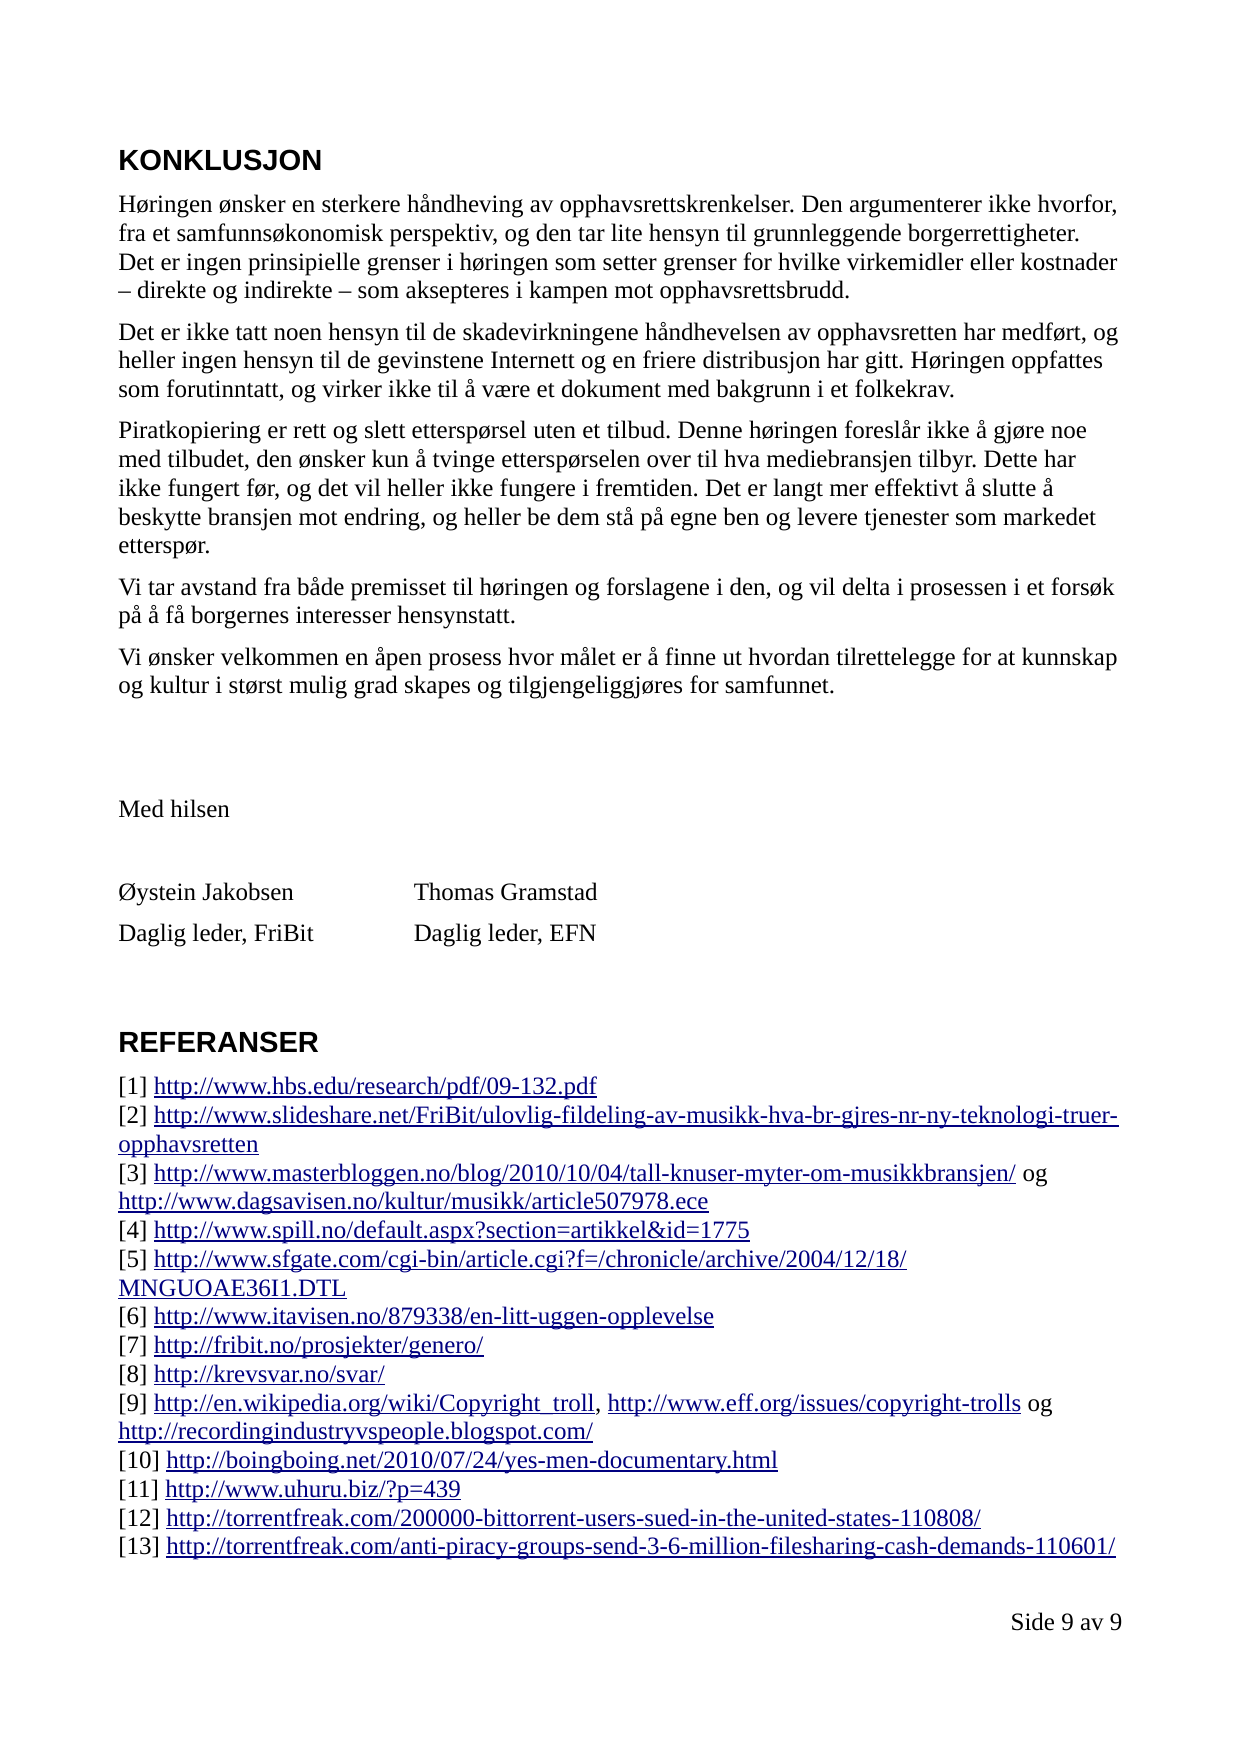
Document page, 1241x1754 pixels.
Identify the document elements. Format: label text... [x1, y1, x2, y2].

text Piratkopiering er rett og slett etterspørsel uten et tilbud. Denne høringen foreslår ikke å gjøre noe med tilbudet, den ønsker kun å tvinge etterspørselen over til hva mediebransjen tilbyr. Dette har ikke fungert før, og det vil heller ikke fungere i fremtiden. Det er langt mer effektivt å slutte å beskytte bransjen mot endring, og heller be dem stå på egne ben og levere tjenester som markedet etterspør. [118, 415, 1122, 559]
text [13] http://torrentfreak.com/anti-piracy-groups-send-3-6-million-filesharing-cash-demands-110601/ [118, 1531, 1122, 1560]
text [3] http://www.masterbloggen.no/blog/2010/10/04/tall-knuser-myter-om-musikkbransjen/ og http://www.dagsavisen.no/kultur/musikk/article507978.ece [118, 1158, 1122, 1215]
text [11] http://www.uhuru.biz/?p=439 [118, 1474, 1122, 1503]
text [12] http://torrentfreak.com/200000-bittorrent-users-sued-in-the-united-states-110808/ [118, 1503, 1122, 1531]
text [9] http://en.wikipedia.org/wiki/Copyright_troll, http://www.eff.org/issues/copyright-trolls og http://recordingindustryvspeople.blogspot.com/ [118, 1388, 1122, 1445]
text Vi tar avstand fra både premisset til høringen og forslagene i den, og vil delta i prosessen i et forsøk på å få borgernes interesser hensynstatt. [118, 572, 1122, 629]
text Det er ikke tatt noen hensyn til de skadevirkningene håndhevelsen av opphavsretten har medført, og heller ingen hensyn til de gevinstene Internett og en friere distribusjon har gitt. Høringen oppfattes som forutinntatt, og virker ikke til å være et dokument med bakgrunn i et folkekrav. [118, 317, 1122, 403]
text [2] http://www.slideshare.net/FriBit/ulovlig-fildeling-av-musikk-hva-br-gjres-nr-ny-teknologi-truer-opphavsretten [118, 1100, 1122, 1158]
text [10] http://boingboing.net/2010/07/24/yes-men-documentary.html [118, 1445, 1122, 1474]
text Øystein Jakobsen Thomas Gramstad [118, 877, 1122, 905]
subtitle REFERANSER [118, 1025, 1122, 1059]
text [7] http://fribit.no/prosjekter/genero/ [118, 1330, 1122, 1359]
text [1] http://www.hbs.edu/research/pdf/09-132.pdf [118, 1071, 1122, 1100]
text Vi ønsker velkommen en åpen prosess hvor målet er å finne ut hvordan tilrettelegge for at kunnskap og kultur i størst mulig grad skapes og tilgjengeliggjøres for samfunnet. [118, 642, 1122, 699]
text [8] http://krevsvar.no/svar/ [118, 1359, 1122, 1388]
text [5] http://www.sfgate.com/cgi-bin/article.cgi?f=/chronicle/archive/2004/12/18/MNGUOAE36I1.DTL [118, 1244, 1122, 1301]
text Høringen ønsker en sterkere håndheving av opphavsrettskrenkelser. Den argumenterer ikke hvorfor, fra et samfunnsøkonomisk perspektiv, og den tar lite hensyn til grunnleggende borgerrettigheter. Det er ingen prinsipielle grenser i høringen som setter grenser for hvilke virkemidler eller kostnader – direkte og indirekte – som aksepteres i kampen mot opphavsrettsbrudd. [118, 189, 1122, 304]
text [4] http://www.spill.no/default.aspx?section=artikkel&id=1775 [118, 1215, 1122, 1244]
text [6] http://www.itavisen.no/879338/en-litt-uggen-opplevelse [118, 1301, 1122, 1330]
subtitle KONKLUSJON [118, 143, 1122, 177]
text Daglig leder, FriBit Daglig leder, EFN [118, 918, 1122, 947]
text Med hilsen [118, 794, 1122, 823]
